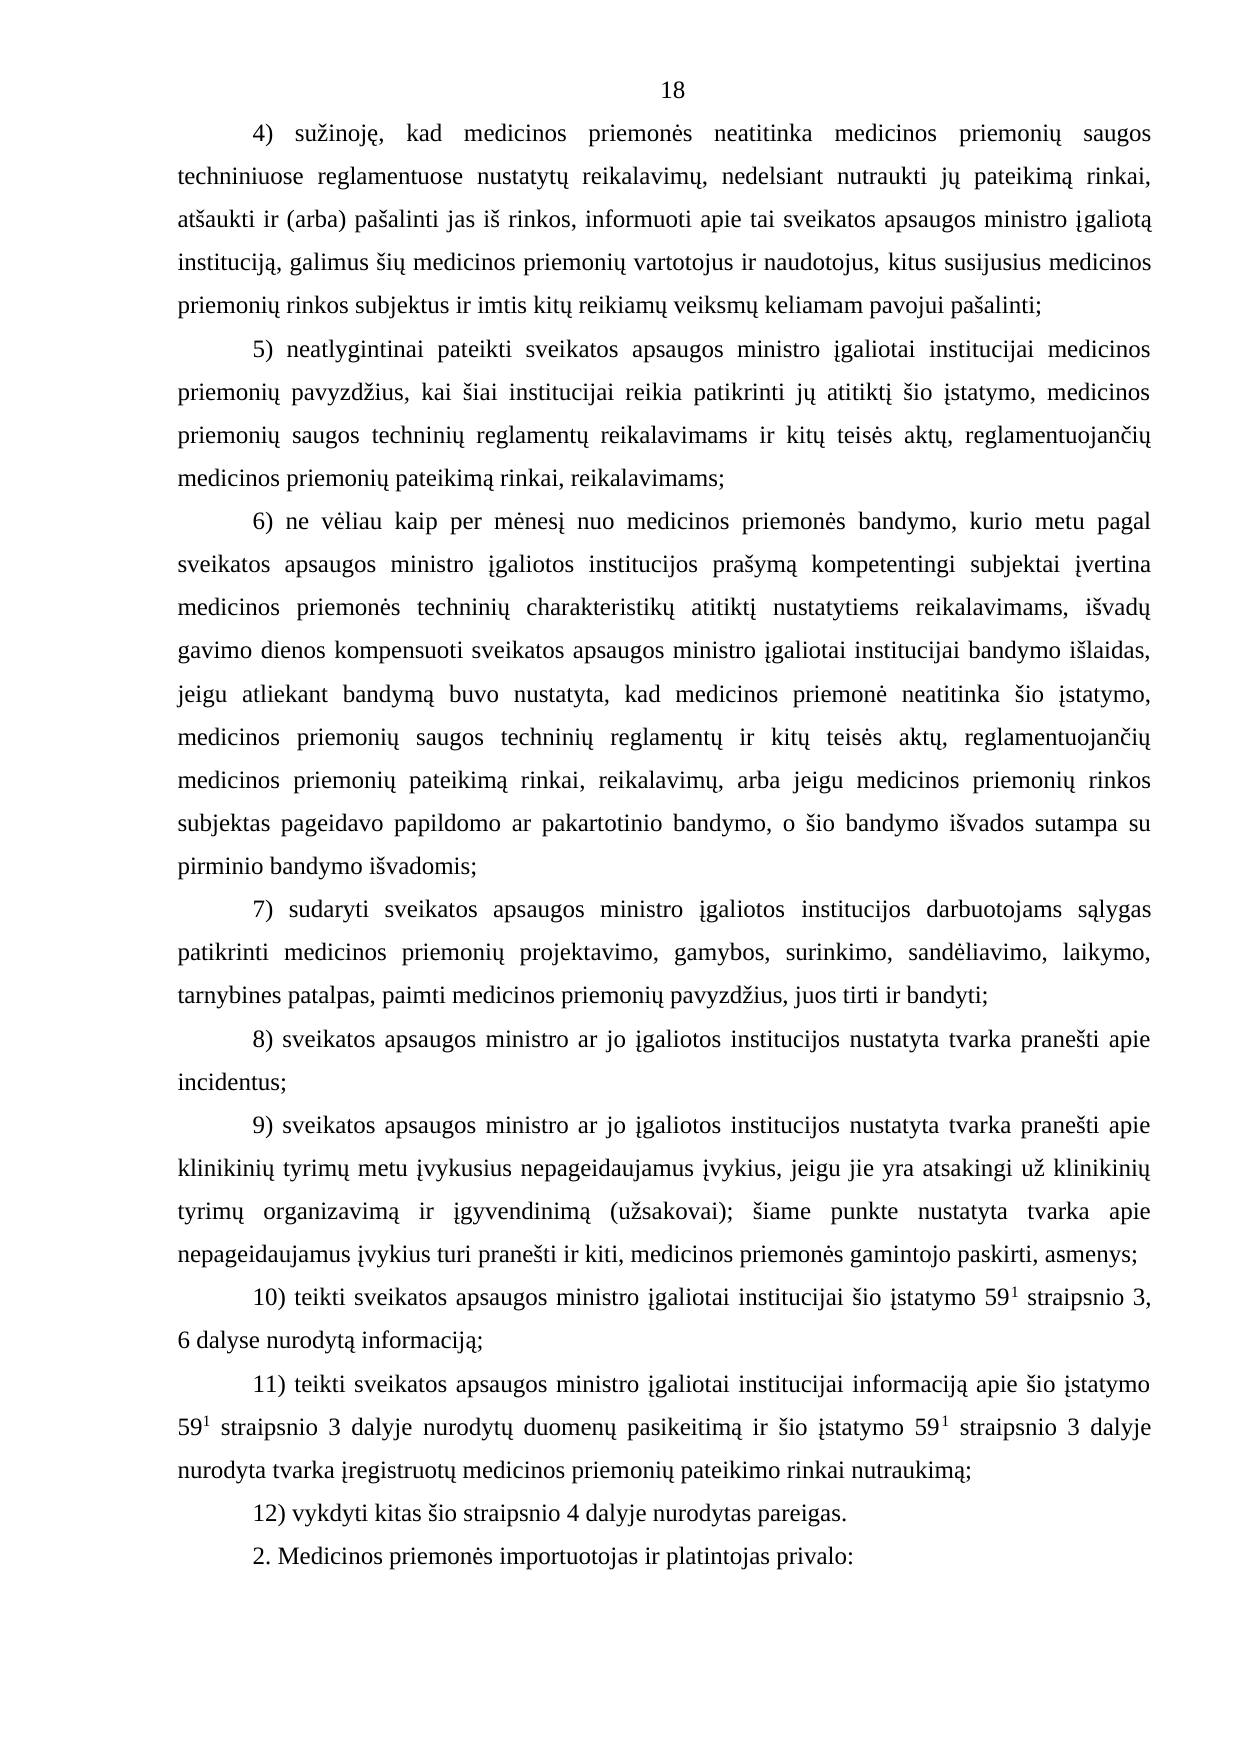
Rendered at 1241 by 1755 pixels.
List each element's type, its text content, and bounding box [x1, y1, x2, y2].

text 8) sveikatos apsaugos ministro ar jo įgaliotos institucijos nustatyta tvarka pranešti apie incidentus; [177, 1024, 1152, 1096]
text 10) teikti sveikatos apsaugos ministro įgaliotai institucijai šio įstatymo 591 straipsnio 3, 6 dalyse nurodytą informaciją; [177, 1282, 1152, 1354]
text 4) sužinoję, kad medicinos priemonės neatitinka medicinos priemonių saugos techniniuose reglamentuose nustatytų reikalavimų, nedelsiant nutraukti jų pateikimą rinkai, atšaukti ir (arba) pašalinti jas iš rinkos, informuoti apie tai sveikatos apsaugos ministro įgaliotą instituciją, galimus šių medicinos priemonių vartotojus ir naudotojus, kitus susijusius medicinos priemonių rinkos subjektus ir imtis kitų reikiamų veiksmų keliamam pavojui pašalinti; [177, 118, 1152, 319]
text 6) ne vėliau kaip per mėnesį nuo medicinos priemonės bandymo, kurio metu pagal sveikatos apsaugos ministro įgaliotos institucijos prašymą kompetentingi subjektai įvertina medicinos priemonės techninių charakteristikų atitiktį nustatytiems reikalavimams, išvadų gavimo dienos kompensuoti sveikatos apsaugos ministro įgaliotai institucijai bandymo išlaidas, jeigu atliekant bandymą buvo nustatyta, kad medicinos priemonė neatitinka šio įstatymo, medicinos priemonių saugos techninių reglamentų ir kitų teisės aktų, reglamentuojančių medicinos priemonių pateikimą rinkai, reikalavimų, arba jeigu medicinos priemonių rinkos subjektas pageidavo papildomo ar pakartotinio bandymo, o šio bandymo išvados sutampa su pirminio bandymo išvadomis; [177, 506, 1152, 880]
text 9) sveikatos apsaugos ministro ar jo įgaliotos institucijos nustatyta tvarka pranešti apie klinikinių tyrimų metu įvykusius nepageidaujamus įvykius, jeigu jie yra atsakingi už klinikinių tyrimų organizavimą ir įgyvendinimą (užsakovai); šiame punkte nustatyta tvarka apie nepageidaujamus įvykius turi pranešti ir kiti, medicinos priemonės gamintojo paskirti, asmenys; [177, 1110, 1152, 1268]
text 12) vykdyti kitas šio straipsnio 4 dalyje nurodytas pareigas. [177, 1498, 1152, 1527]
text 2. Medicinos priemonės importuotojas ir platintojas privalo: [177, 1541, 1152, 1570]
text 7) sudaryti sveikatos apsaugos ministro įgaliotos institucijos darbuotojams sąlygas patikrinti medicinos priemonių projektavimo, gamybos, surinkimo, sandėliavimo, laikymo, tarnybines patalpas, paimti medicinos priemonių pavyzdžius, juos tirti ir bandyti; [177, 894, 1152, 1009]
text 11) teikti sveikatos apsaugos ministro įgaliotai institucijai informaciją apie šio įstatymo 591 straipsnio 3 dalyje nurodytų duomenų pasikeitimą ir šio įstatymo 591 straipsnio 3 dalyje nurodyta tvarka įregistruotų medicinos priemonių pateikimo rinkai nutraukimą; [177, 1369, 1152, 1484]
text 5) neatlygintinai pateikti sveikatos apsaugos ministro įgaliotai institucijai medicinos priemonių pavyzdžius, kai šiai institucijai reikia patikrinti jų atitiktį šio įstatymo, medicinos priemonių saugos techninių reglamentų reikalavimams ir kitų teisės aktų, reglamentuojančių medicinos priemonių pateikimą rinkai, reikalavimams; [177, 334, 1152, 492]
